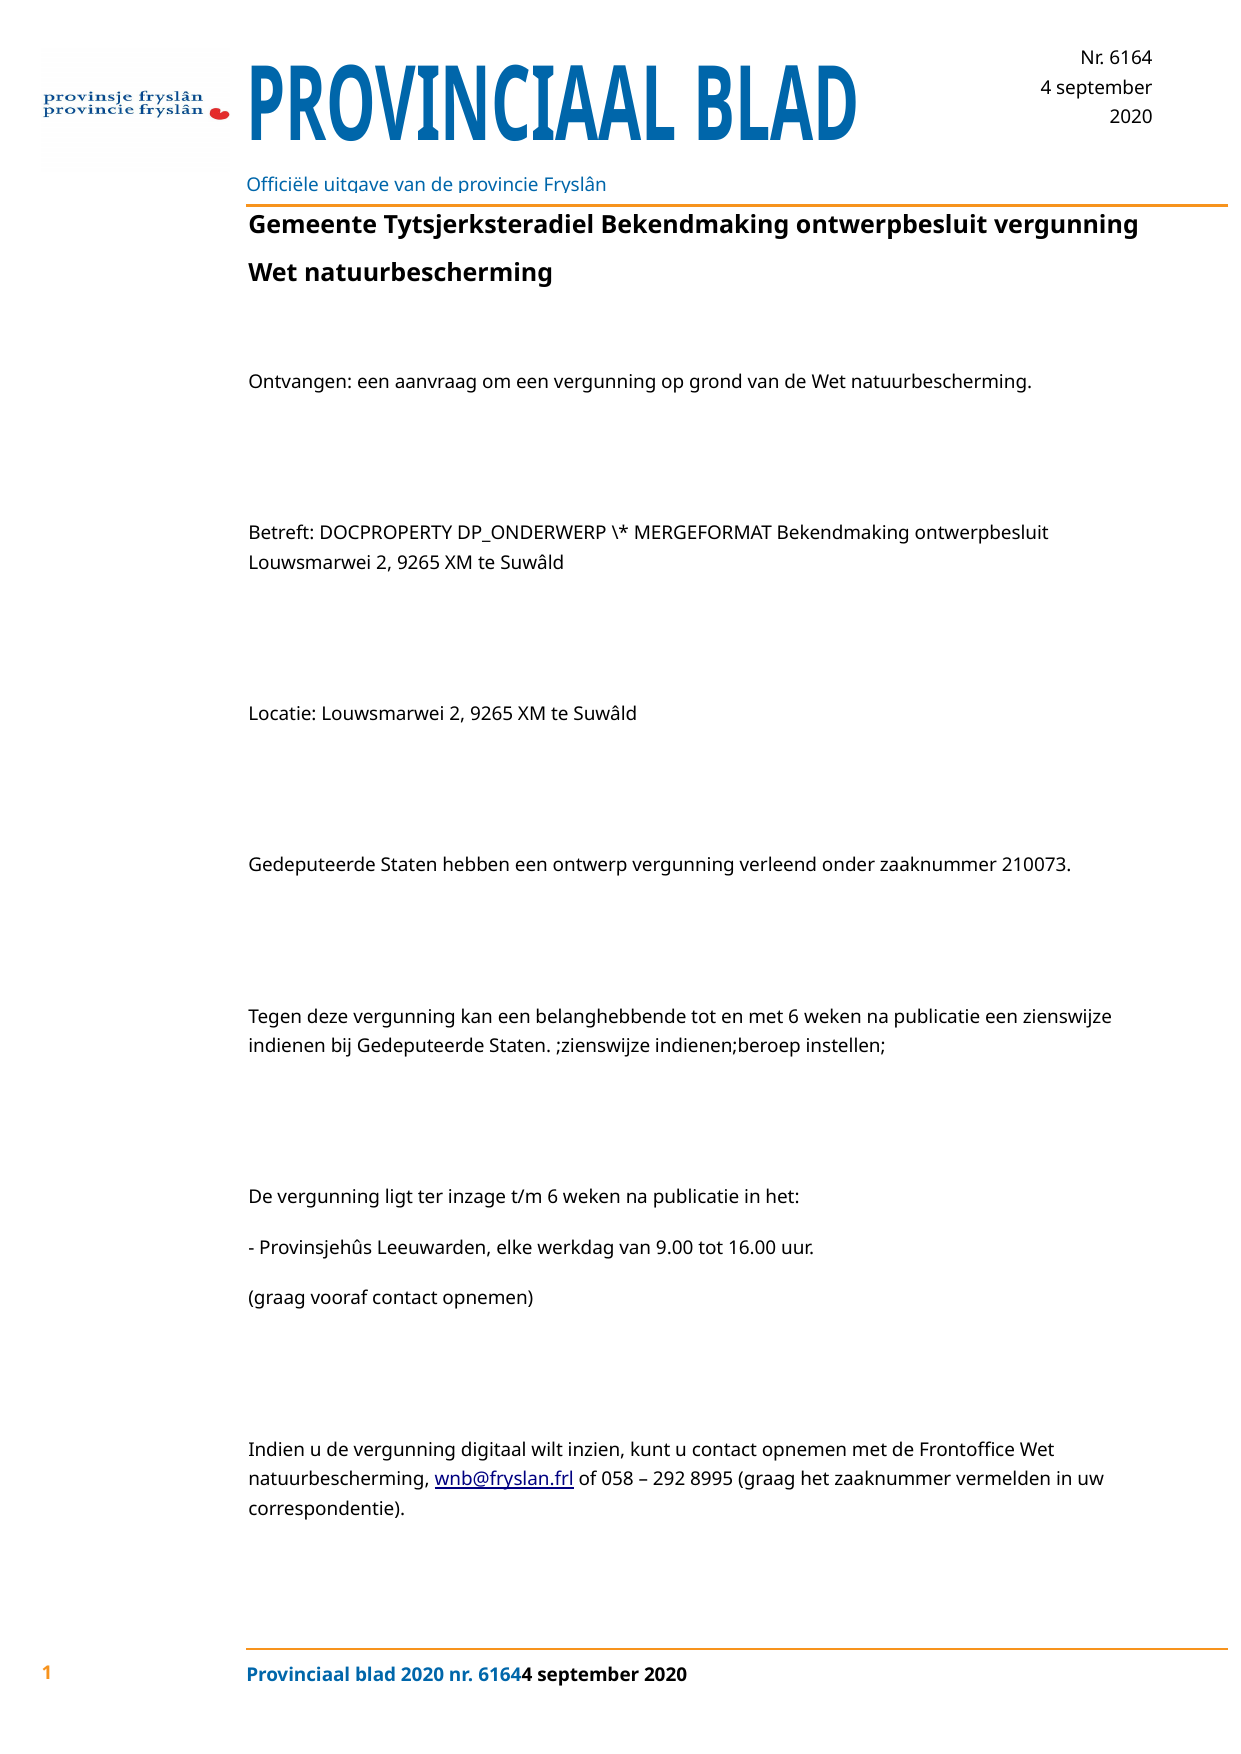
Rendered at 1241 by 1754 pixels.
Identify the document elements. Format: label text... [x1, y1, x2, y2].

text Gemeente Tytsjerksteradiel Bekendmaking ontwerpbesluit vergunning Wet natuurbescherming [248, 207, 1152, 288]
picture [41, 47, 231, 172]
text Indien u de vergunning digitaal wilt inzien, kunt u contact opnemen met de Frontoffice Wet natuurbescherming, wnb@fryslan.frl of 058 – 292 8995 (graag het zaaknummer vermelden in uw correspondentie). [248, 1436, 1152, 1521]
text (graag vooraf contact opnemen) [248, 1284, 1152, 1310]
text Tegen deze vergunning kan een belanghebbende tot en met 6 weken na publicatie een zienswijze indienen bij Gedeputeerde Staten. ;zienswijze indienen;beroep instellen; [248, 1003, 1152, 1058]
text Gedeputeerde Staten hebben een ontwerp vergunning verleend onder zaaknummer 210073. [248, 852, 1152, 877]
text Betreft: DOCPROPERTY DP_ONDERWERP \* MERGEFORMAT Bekendmaking ontwerpbesluit Louwsmarwei 2, 9265 XM te Suwâld [248, 519, 1152, 575]
text Ontvangen: een aanvraag om een vergunning op grond van de Wet natuurbescherming. [248, 368, 1152, 394]
text De vergunning ligt ter inzage t/m 6 weken na publicatie in het: [248, 1184, 1152, 1209]
text - Provinsjehûs Leeuwarden, elke werkdag van 9.00 tot 16.00 uur. [248, 1234, 1152, 1260]
text Locatie: Louwsmarwei 2, 9265 XM te Suwâld [248, 700, 1152, 726]
